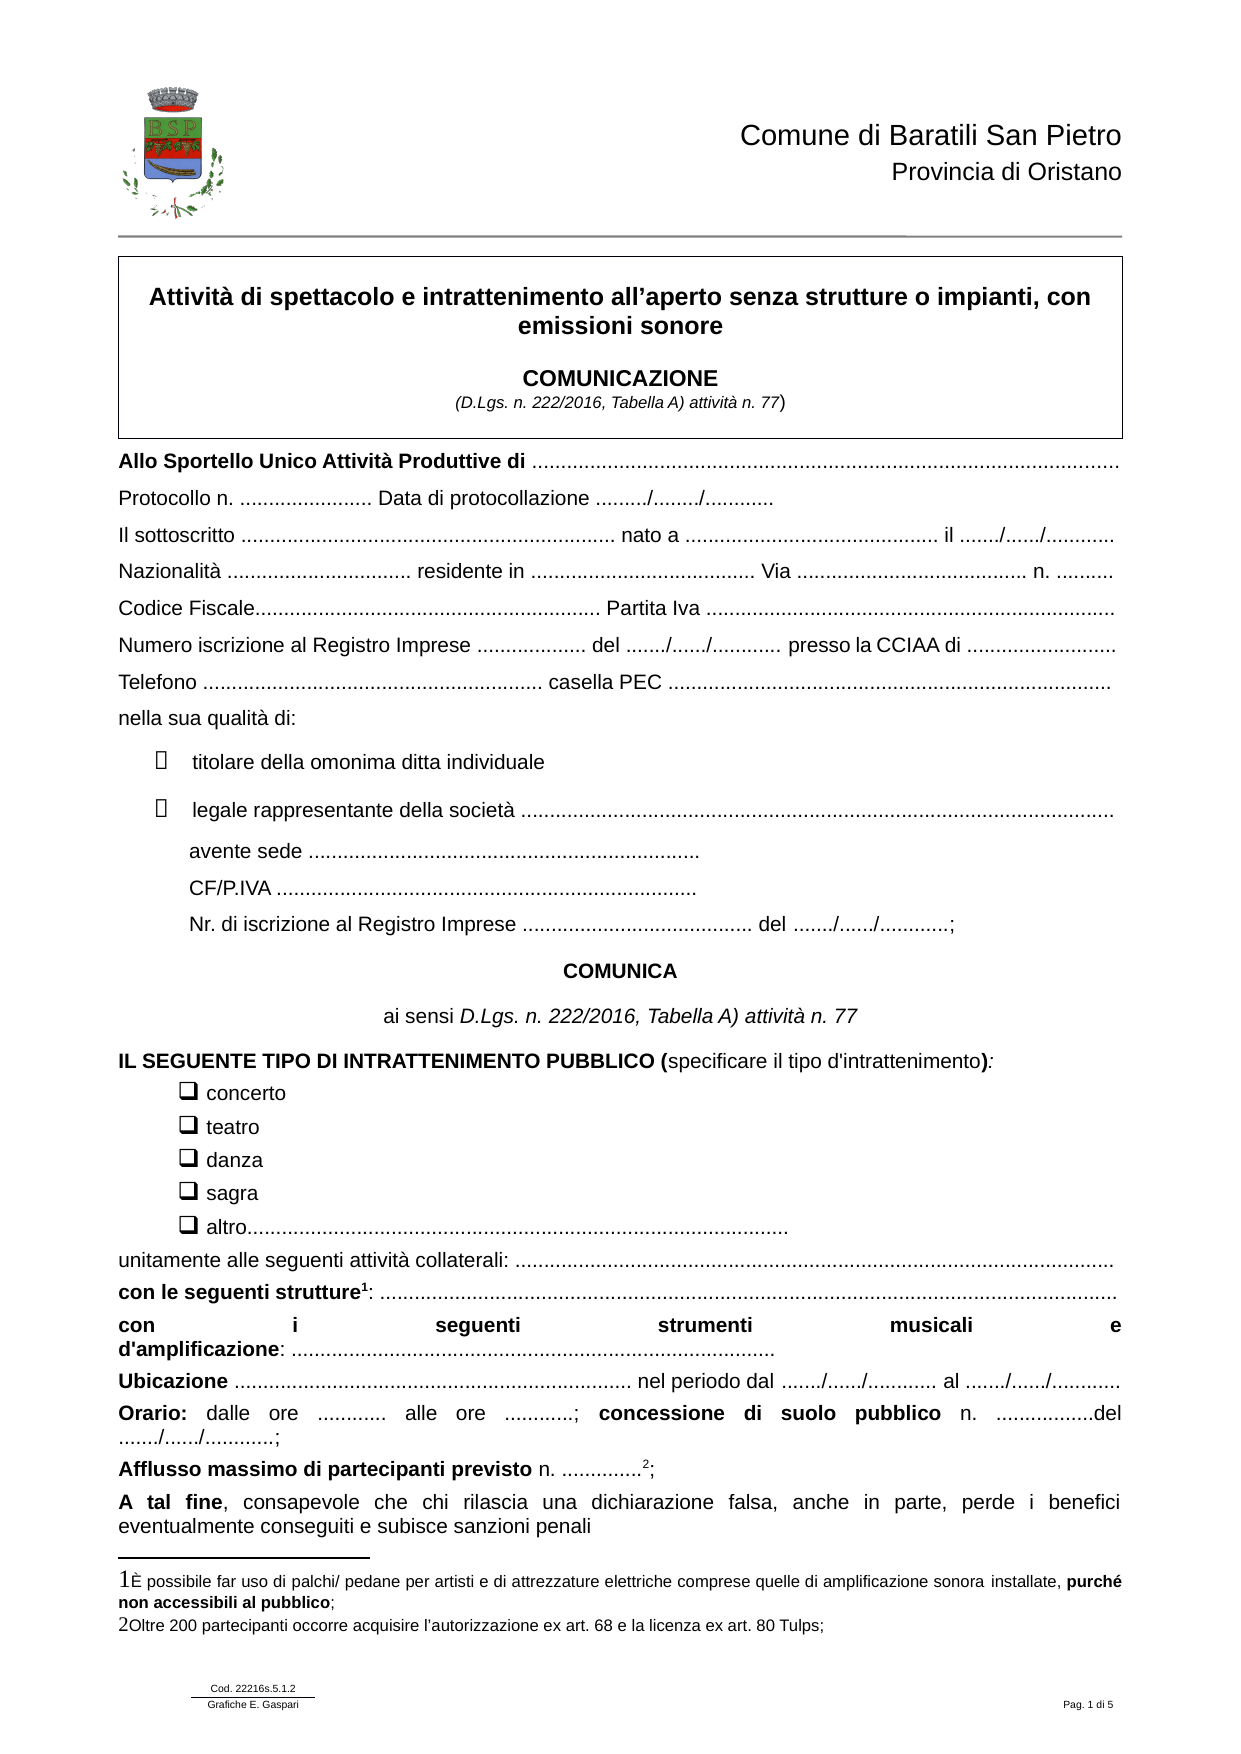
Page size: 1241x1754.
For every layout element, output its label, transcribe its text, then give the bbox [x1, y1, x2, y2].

text È possibile far uso di palchi/ pedane per artisti e di attrezzature elettriche comprese quelle di amplificazione sonora installate, purché non accessibili al pubblico; [118, 1564, 1122, 1612]
text Orario: dalle ore ............ alle ore ............; concessione di suolo pubblico n. .................del ......./....../............; [118, 1401, 1122, 1449]
text Telefono ........................................................... casella PEC ............................................................................. [118, 669, 1122, 693]
text ai sensi D.Lgs. n. 222/2016, Tabella A) attività n. 77 [118, 1004, 1122, 1028]
text Ubicazione ..................................................................... nel periodo dal ......./....../............ al ......./....../............ [118, 1369, 1122, 1393]
text Nazionalità ................................ residente in ....................................... Via ........................................ n. .......... [118, 559, 1122, 583]
text con i seguenti strumenti musicali e d'amplificazione: .................................................................................... [118, 1312, 1122, 1360]
text Allo Sportello Unico Attività Produttive di [118, 449, 1122, 473]
text  teatro [177, 1114, 1122, 1139]
text  concerto [177, 1081, 1122, 1106]
text Numero iscrizione al Registro Imprese ................... del ......./....../............ presso la CCIAA di .......................... [118, 633, 1122, 657]
text Provincia di Oristano [224, 157, 1122, 185]
text unitamente alle seguenti attività collaterali: ........................................................................................................ [118, 1248, 1122, 1272]
text  danza [177, 1148, 1122, 1173]
text avente sede .................................................................... [189, 839, 1122, 863]
picture [122, 87, 224, 219]
table_header Attività di spettacolo e intrattenimento all’aperto senza strutture o impianti, con emissioni sonore COMUNICAZIONE (D.Lgs. n. 222/2016, Tabella A) attività n. 77) [119, 257, 1122, 437]
text Comune di Baratili San Pietro [224, 118, 1122, 152]
text COMUNICA [118, 959, 1122, 983]
text  titolare della omonima ditta individuale [153, 743, 1122, 777]
text Nr. di iscrizione al Registro Imprese ........................................ del ......./....../............; [189, 912, 1122, 936]
text Protocollo n. ....................... Data di protocollazione ........./......../............ [118, 486, 1122, 509]
text CF/P.IVA ......................................................................... [189, 875, 1122, 899]
text Oltre 200 partecipanti occorre acquisire l’autorizzazione ex art. 68 e la licenza ex art. 80 Tulps; [118, 1612, 1122, 1636]
text A tal fine, consapevole che chi rilascia una dichiarazione falsa, anche in parte, perde i benefici eventualmente conseguiti e subisce sanzioni penali [118, 1489, 1122, 1537]
text nella sua qualità di: [118, 706, 1122, 730]
text  altro.............................................................................................. [177, 1214, 1122, 1239]
text con le seguenti strutture: ................................................................................................................................ [118, 1280, 1122, 1304]
text Codice Fiscale............................................................ Partita Iva ....................................................................... [118, 596, 1122, 620]
text IL SEGUENTE TIPO DI INTRATTENIMENTO PUBBLICO (specificare il tipo d'intrattenimento): [118, 1049, 1122, 1073]
text  legale rappresentante della società ....................................................................................................... [153, 791, 1122, 825]
text Afflusso massimo di partecipanti previsto n. ..............; [118, 1457, 1122, 1481]
text  sagra [177, 1181, 1122, 1206]
text Il sottoscritto ................................................................. nato a ............................................ il ......./....../............ [118, 522, 1122, 546]
